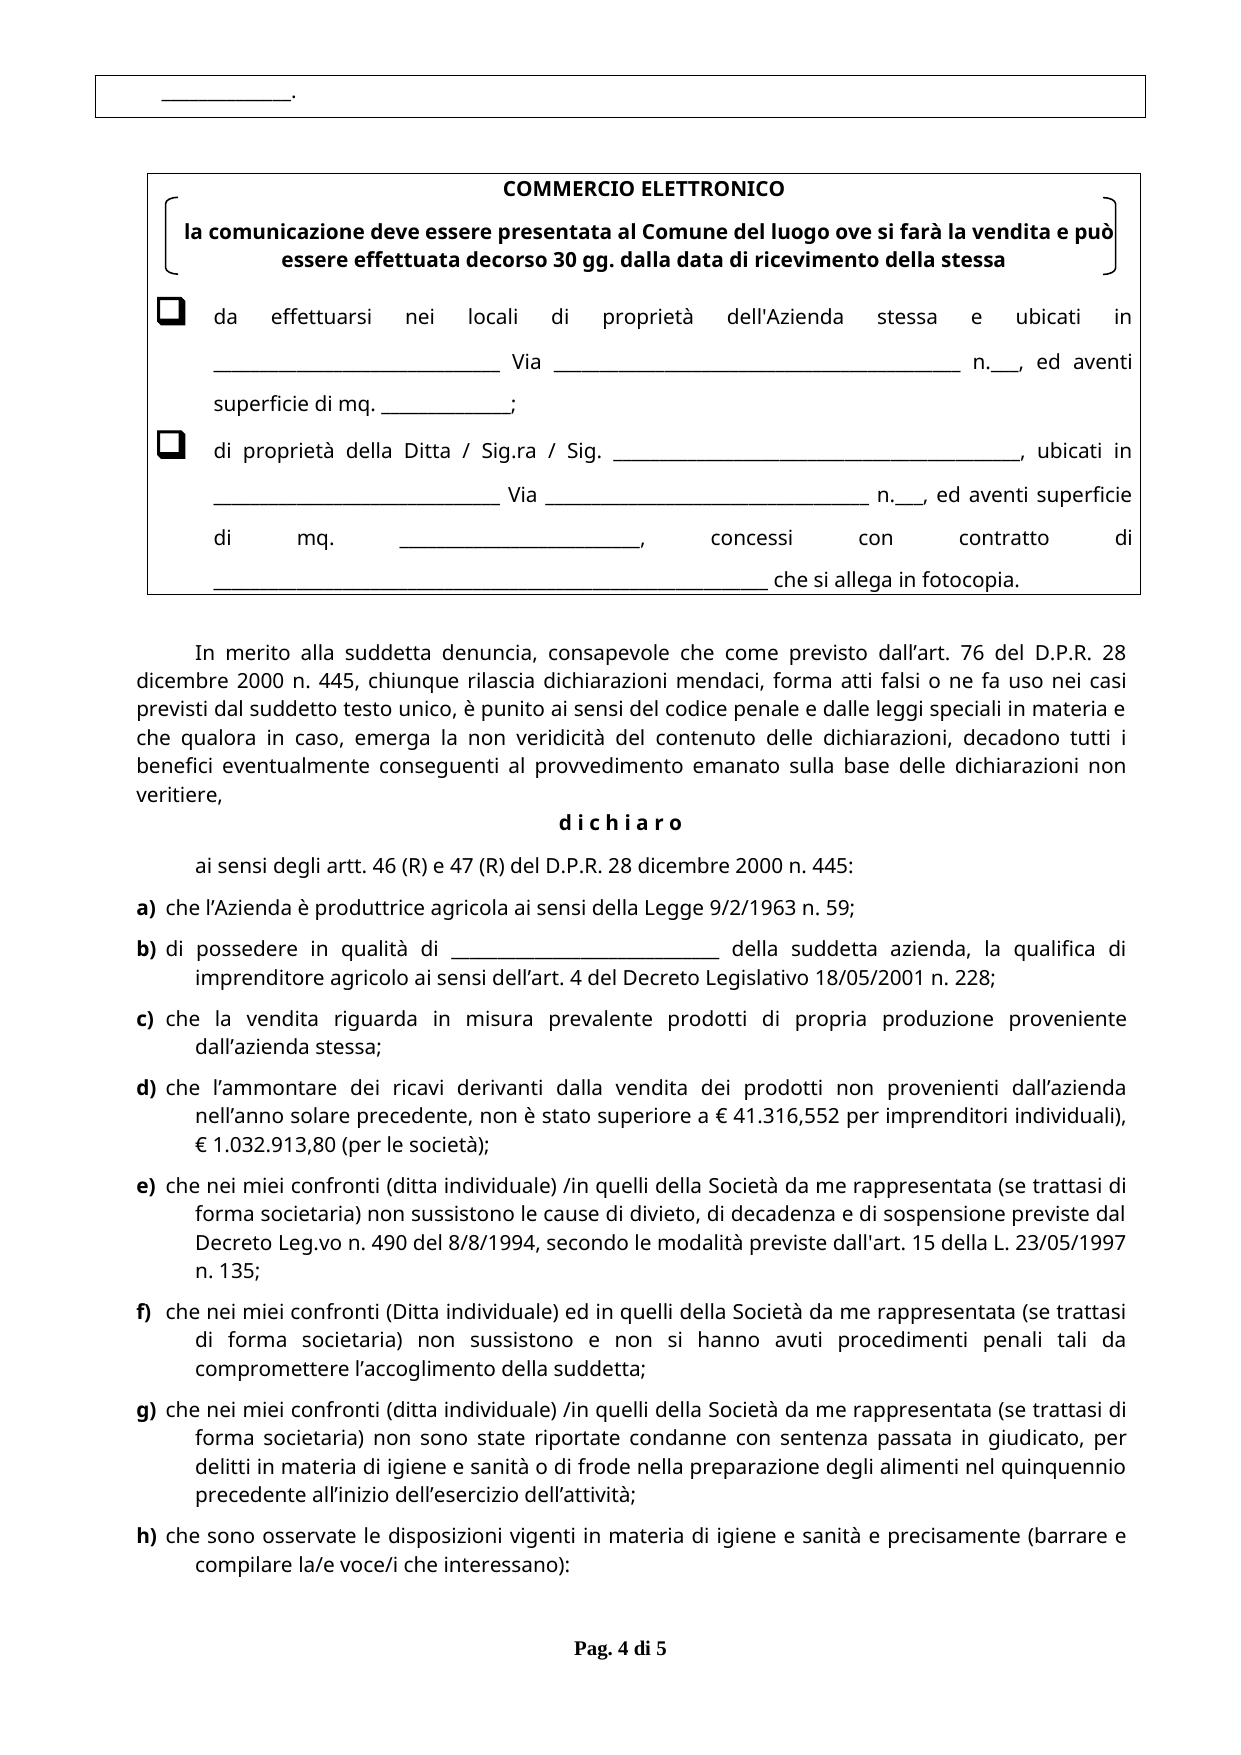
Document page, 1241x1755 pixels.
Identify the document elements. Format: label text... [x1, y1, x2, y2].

list che nei miei confronti (ditta individuale) /in quelli della Società da me rappresentata (se trattasi di forma societaria) non sono state riportate condanne con sentenza passata in giudicato, per delitti in materia di igiene e sanità o di frode nella preparazione degli alimenti nel quinquennio precedente all’inizio dell’esercizio dell’attività; [136, 1395, 1128, 1509]
text ai sensi degli artt. 46 (R) e 47 (R) del D.P.R. 28 dicembre 2000 n. 445: [136, 851, 1128, 879]
table_header COMMERCIO ELETTRONICO la comunicazione deve essere presentata al Comune del luogo ove si farà la vendita e può essere effettuata decorso 30 gg. dalla data di ricevimento della stessa da effettuarsi nei locali di proprietà dell'Azienda stessa e ubicati in _______________________________ Via ____________________________________________ n.___, ed aventi superficie di mq. ______________; di proprietà della Ditta / Sig.ra / Sig. ____________________________________________, ubicati in _______________________________ Via ___________________________________ n.___, ed aventi superficie di mq. __________________________, concessi con contratto di ____________________________________________________________ che si allega in fotocopia. [148, 174, 1140, 594]
list che l’ammontare dei ricavi derivanti dalla vendita dei prodotti non provenienti dall’azienda nell’anno solare precedente, non è stato superiore a € 41.316,552 per imprenditori individuali), € 1.032.913,80 (per le società); [136, 1073, 1128, 1158]
table_header ______________. [96, 76, 1145, 117]
list che l’Azienda è produttrice agricola ai sensi della Legge 9/2/1963 n. 59; [136, 893, 1128, 922]
list che la vendita riguarda in misura prevalente prodotti di propria produzione proveniente dall’azienda stessa; [136, 1004, 1128, 1061]
list che nei miei confronti (Ditta individuale) ed in quelli della Società da me rappresentata (se trattasi di forma societaria) non sussistono e non si hanno avuti procedimenti penali tali da compromettere l’accoglimento della suddetta; [136, 1297, 1128, 1382]
text In merito alla suddetta denuncia, consapevole che come previsto dall’art. 76 del D.P.R. 28 dicembre 2000 n. 445, chiunque rilascia dichiarazioni mendaci, forma atti falsi o ne fa uso nei casi previsti dal suddetto testo unico, è punito ai sensi del codice penale e dalle leggi speciali in materia e che qualora in caso, emerga la non veridicità del contenuto delle dichiarazioni, decadono tutti i benefici eventualmente conseguenti al provvedimento emanato sulla base delle dichiarazioni non veritiere, [136, 638, 1128, 808]
list di possedere in qualità di _____________________________ della suddetta azienda, la qualifica di imprenditore agricolo ai sensi dell’art. 4 del Decreto Legislativo 18/05/2001 n. 228; [136, 934, 1128, 991]
list che nei miei confronti (ditta individuale) /in quelli della Società da me rappresentata (se trattasi di forma societaria) non sussistono le cause di divieto, di decadenza e di sospensione previste dal Decreto Leg.vo n. 490 del 8/8/1994, secondo le modalità previste dall'art. 15 della L. 23/05/1997 n. 135; [136, 1171, 1128, 1285]
text d i c h i a r o [89, 808, 1152, 837]
list che sono osservate le disposizioni vigenti in materia di igiene e sanità e precisamente (barrare e compilare la/e voce/i che interessano): [136, 1521, 1128, 1578]
